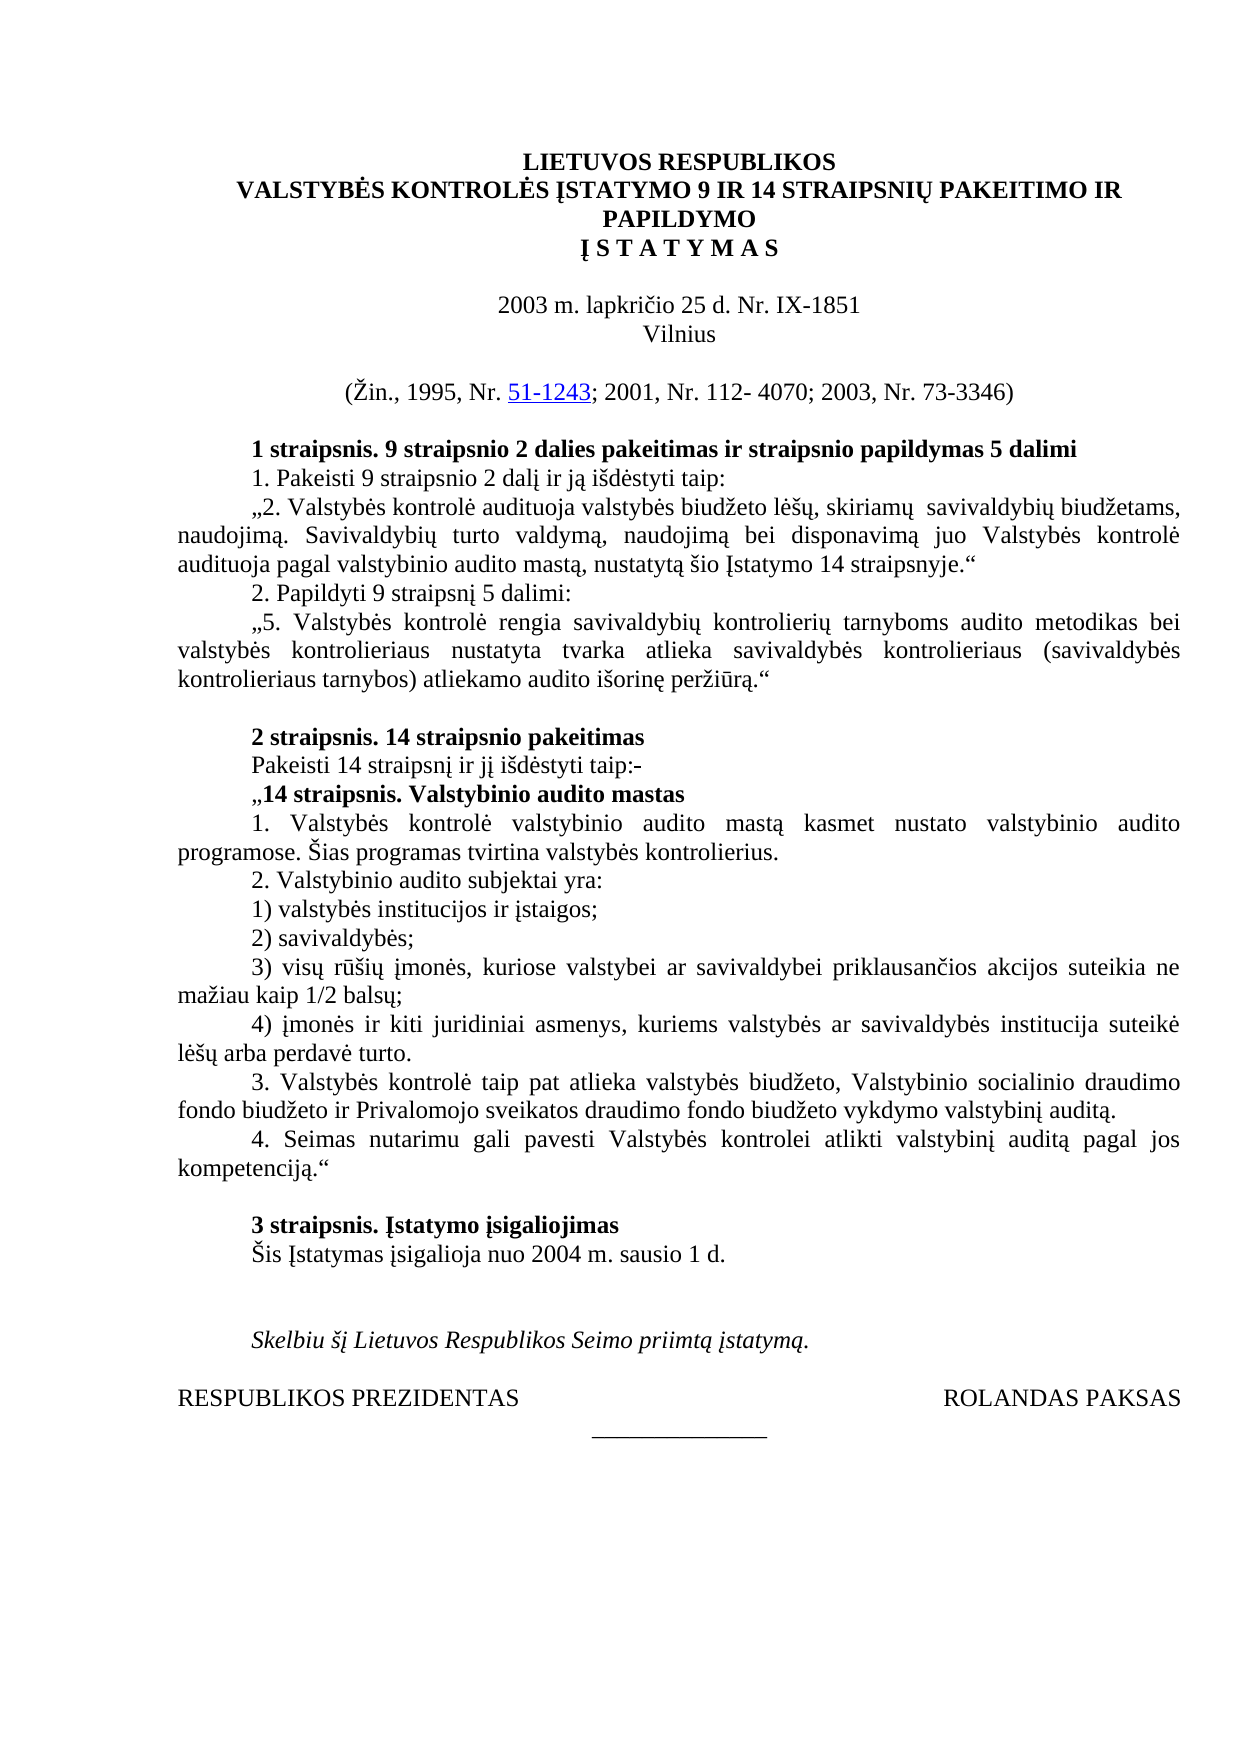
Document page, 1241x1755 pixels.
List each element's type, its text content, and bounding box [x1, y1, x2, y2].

text (Žin., 1995, Nr. 51-1243; 2001, Nr. 112- 4070; 2003, Nr. 73-3346) [177, 377, 1181, 406]
text 2003 m. lapkričio 25 d. Nr. IX-1851 [177, 291, 1181, 319]
text Šis Įstatymas įsigalioja nuo 2004 m. sausio 1 d. [177, 1239, 1181, 1268]
text 2. Valstybinio audito subjektai yra: [177, 866, 1181, 894]
text Pakeisti 14 straipsnį ir jį išdėstyti taip: [177, 751, 1181, 779]
text 3. Valstybės kontrolė taip pat atlieka valstybės biudžeto, Valstybinio socialinio draudimo fondo biudžeto ir Privalomojo sveikatos draudimo fondo biudžeto vykdymo valstybinį auditą. [177, 1067, 1181, 1124]
text LIETUVOS RESPUBLIKOS [177, 147, 1181, 176]
text 4. Seimas nutarimu gali pavesti Valstybės kontrolei atlikti valstybinį auditą pagal jos kompetenciją.“ [177, 1124, 1181, 1182]
text 3) visų rūšių įmonės, kuriose valstybei ar savivaldybei priklausančios akcijos suteikia ne mažiau kaip 1/2 balsų; [177, 952, 1181, 1009]
text 1. Pakeisti 9 straipsnio 2 dalį ir ją išdėstyti taip: [177, 463, 1181, 492]
text 3 straipsnis. Įstatymo įsigaliojimas [177, 1211, 1181, 1239]
text 1 straipsnis. 9 straipsnio 2 dalies pakeitimas ir straipsnio papildymas 5 dalimi [177, 434, 1181, 463]
text 2) savivaldybės; [177, 923, 1181, 952]
text „5. Valstybės kontrolė rengia savivaldybių kontrolierių tarnyboms audito metodikas bei valstybės kontrolieriaus nustatyta tvarka atlieka savivaldybės kontrolieriaus (savivaldybės kontrolieriaus tarnybos) atliekamo audito išorinę peržiūrą.“ [177, 607, 1181, 693]
text RESPUBLIKOS PREZIDENTAS ROLANDAS PAKSAS [177, 1383, 1181, 1412]
text „14 straipsnis. Valstybinio audito mastas [177, 779, 1181, 808]
text 2. Papildyti 9 straipsnį 5 dalimi: [177, 578, 1181, 607]
text 1. Valstybės kontrolė valstybinio audito mastą kasmet nustato valstybinio audito programose. Šias programas tvirtina valstybės kontrolierius. [177, 808, 1181, 866]
text 2 straipsnis. 14 straipsnio pakeitimas [177, 722, 1181, 751]
text Vilnius [177, 319, 1181, 348]
text Į S T A T Y M A S [177, 233, 1181, 262]
text 4) įmonės ir kiti juridiniai asmenys, kuriems valstybės ar savivaldybės institucija suteikė lėšų arba perdavė turto. [177, 1009, 1181, 1067]
text ______________ [177, 1412, 1181, 1441]
text „2. Valstybės kontrolė audituoja valstybės biudžeto lėšų, skiriamų savivaldybių biudžetams, naudojimą. Savivaldybių turto valdymą, naudojimą bei disponavimą juo Valstybės kontrolė audituoja pagal valstybinio audito mastą, nustatytą šio Įstatymo 14 straipsnyje.“ [177, 492, 1181, 578]
text 1) valstybės institucijos ir įstaigos; [177, 894, 1181, 923]
text VALSTYBĖS KONTROLĖS ĮSTATYMO 9 IR 14 STRAIPSNIŲ PAKEITIMO IR PAPILDYMO [177, 176, 1181, 233]
text Skelbiu šį Lietuvos Respublikos Seimo priimtą įstatymą. [177, 1326, 1181, 1354]
